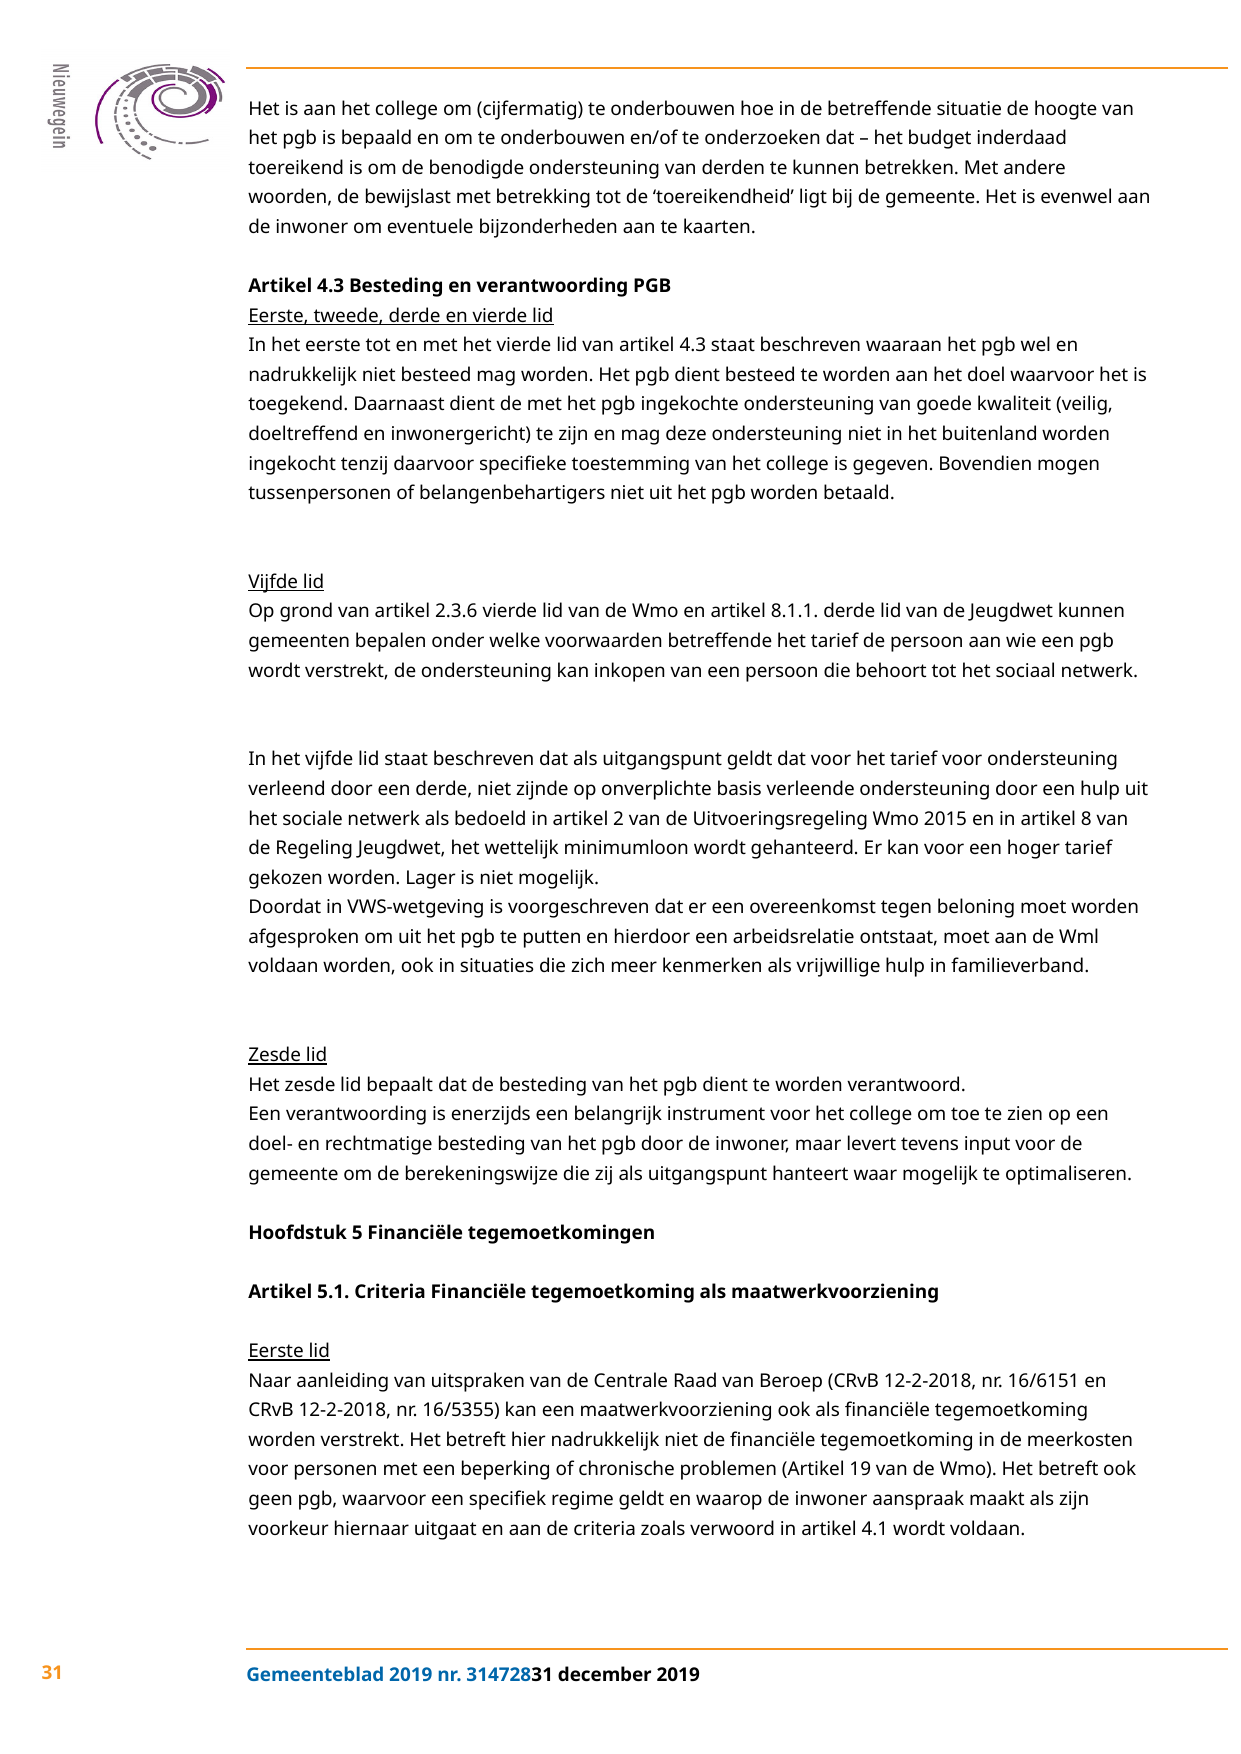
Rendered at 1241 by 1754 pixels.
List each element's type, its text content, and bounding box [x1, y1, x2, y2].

text Op grond van artikel 2.3.6 vierde lid van de Wmo en artikel 8.1.1. derde lid van de Jeugdwet kunnen gemeenten bepalen onder welke voorwaarden betreffende het tarief de persoon aan wie een pgb wordt verstrekt, de ondersteuning kan inkopen van een persoon die behoort tot het sociaal netwerk. [248, 598, 1152, 683]
text Eerste lid [248, 1337, 1152, 1363]
text Het zesde lid bepaalt dat de besteding van het pgb dient te worden verantwoord. [248, 1071, 1152, 1097]
text Vijfde lid [248, 568, 1152, 594]
text Een verantwoording is enerzijds een belangrijk instrument voor het college om toe te zien op een doel- en rechtmatige besteding van het pgb door de inwoner, maar levert tevens input voor de gemeente om de berekeningswijze die zij als uitgangspunt hanteert waar mogelijk te optimaliseren. [248, 1101, 1152, 1186]
text Doordat in VWS-wetgeving is voorgeschreven dat er een overeenkomst tegen beloning moet worden afgesproken om uit het pgb te putten en hierdoor een arbeidsrelatie ontstaat, moet aan de Wml voldaan worden, ook in situaties die zich meer kenmerken als vrijwillige hulp in familieverband. [248, 893, 1152, 978]
text Zesde lid [248, 1041, 1152, 1067]
text Artikel 5.1. Criteria Financiële tegemoetkoming als maatwerkvoorziening [248, 1278, 1152, 1304]
text Eerste, tweede, derde en vierde lid [248, 302, 1152, 328]
picture [41, 47, 231, 172]
text Naar aanleiding van uitspraken van de Centrale Raad van Beroep (CRvB 12-2-2018, nr. 16/6151 en CRvB 12-2-2018, nr. 16/5355) kan een maatwerkvoorziening ook als financiële tegemoetkoming worden verstrekt. Het betreft hier nadrukkelijk niet de financiële tegemoetkoming in de meerkosten voor personen met een beperking of chronische problemen (Artikel 19 van de Wmo). Het betreft ook geen pgb, waarvoor een specifiek regime geldt en waarop de inwoner aanspraak maakt als zijn voorkeur hiernaar uitgaat en aan de criteria zoals verwoord in artikel 4.1 wordt voldaan. [248, 1367, 1152, 1541]
text In het vijfde lid staat beschreven dat als uitgangspunt geldt dat voor het tarief voor ondersteuning verleend door een derde, niet zijnde op onverplichte basis verleende ondersteuning door een hulp uit het sociale netwerk als bedoeld in artikel 2 van de Uitvoeringsregeling Wmo 2015 en in artikel 8 van de Regeling Jeugdwet, het wettelijk minimumloon wordt gehanteerd. Er kan voor een hoger tarief gekozen worden. Lager is niet mogelijk. [248, 746, 1152, 890]
text Artikel 4.3 Besteding en verantwoording PGB [248, 272, 1152, 298]
text Hoofdstuk 5 Financiële tegemoetkomingen [248, 1219, 1152, 1245]
text Het is aan het college om (cijfermatig) te onderbouwen hoe in de betreffende situatie de hoogte van het pgb is bepaald en om te onderbouwen en/of te onderzoeken dat – het budget inderdaad toereikend is om de benodigde ondersteuning van derden te kunnen betrekken. Met andere woorden, de bewijslast met betrekking tot de ‘toereikendheid’ ligt bij de gemeente. Het is evenwel aan de inwoner om eventuele bijzonderheden aan te kaarten. [248, 95, 1152, 239]
text In het eerste tot en met het vierde lid van artikel 4.3 staat beschreven waaraan het pgb wel en nadrukkelijk niet besteed mag worden. Het pgb dient besteed te worden aan het doel waarvoor het is toegekend. Daarnaast dient de met het pgb ingekochte ondersteuning van goede kwaliteit (veilig, doeltreffend en inwonergericht) te zijn en mag deze ondersteuning niet in het buitenland worden ingekocht tenzij daarvoor specifieke toestemming van het college is gegeven. Bovendien mogen tussenpersonen of belangenbehartigers niet uit het pgb worden betaald. [248, 331, 1152, 505]
